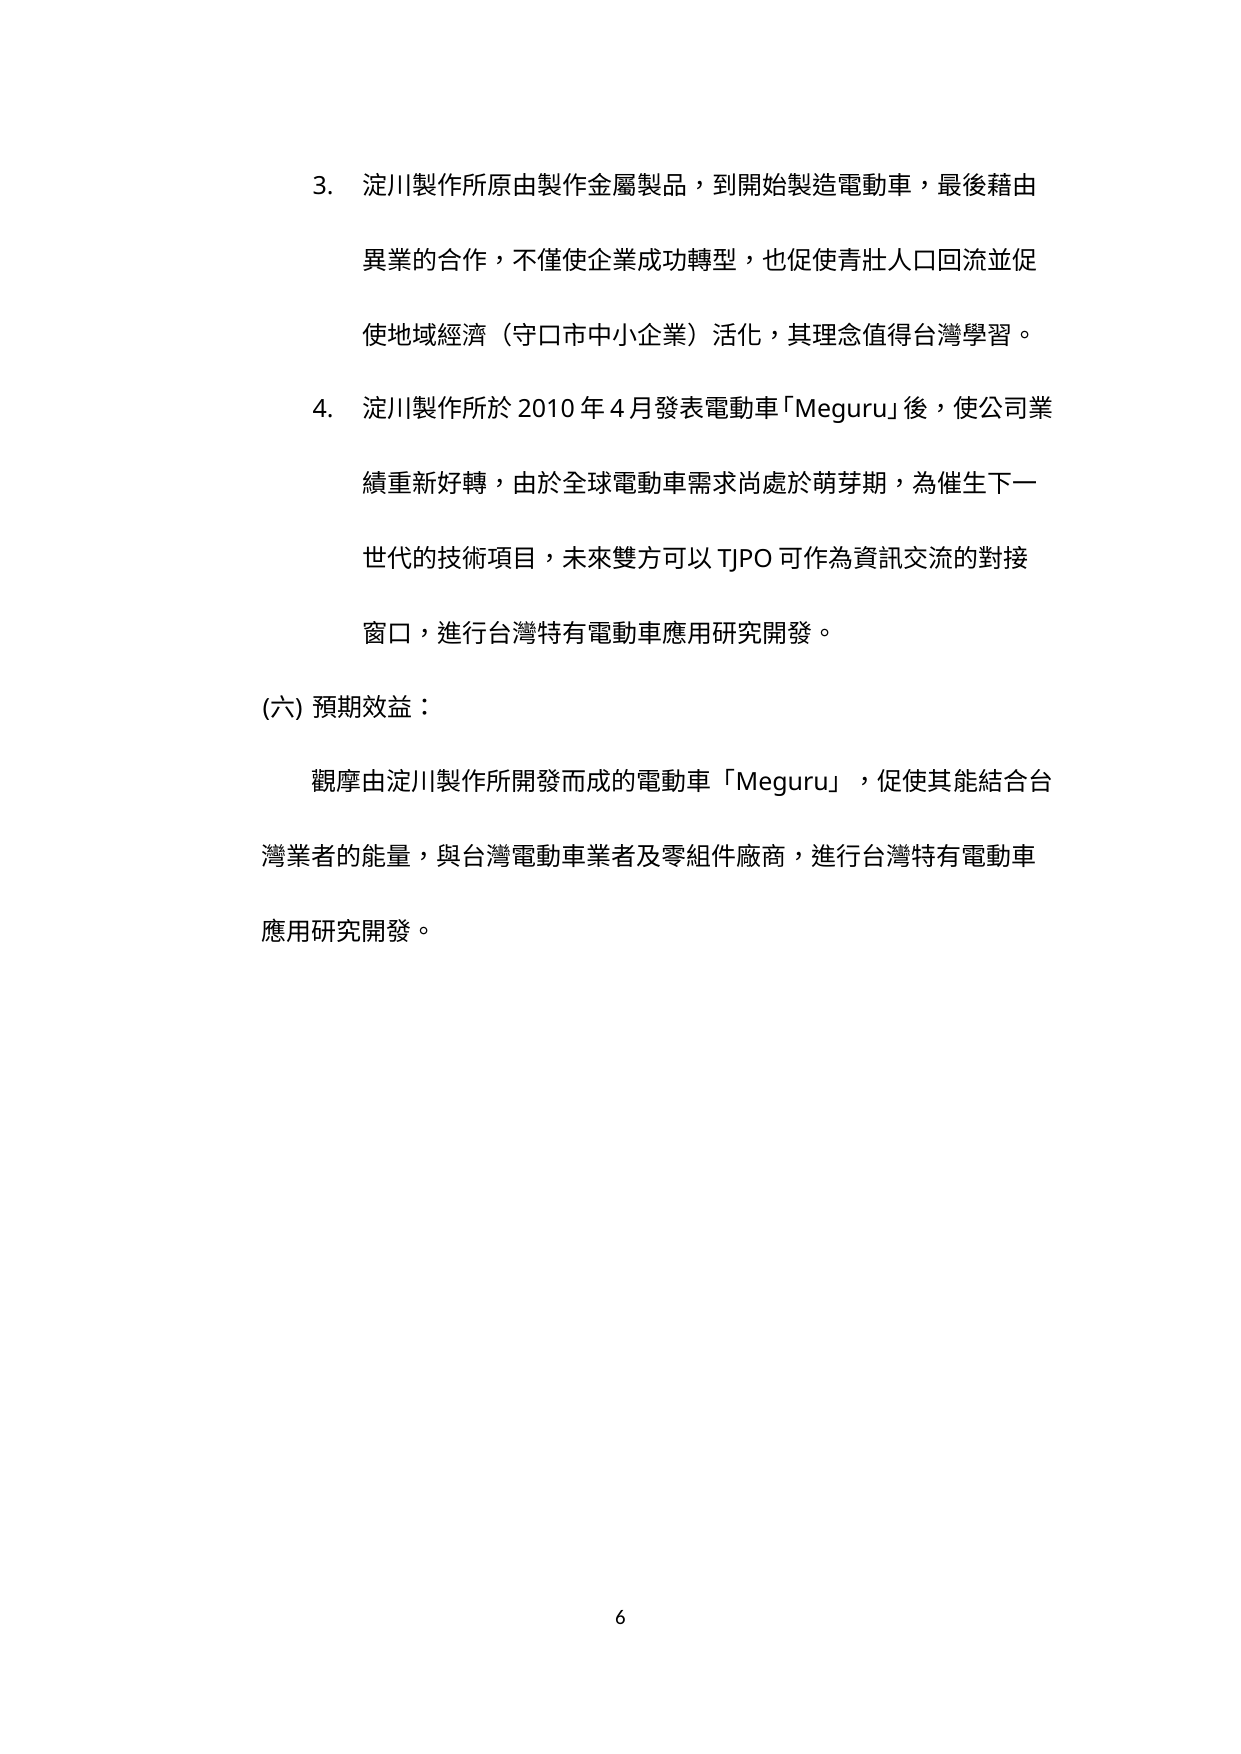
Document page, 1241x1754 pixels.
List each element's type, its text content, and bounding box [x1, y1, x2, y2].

list 淀川製作所原由製作金屬製品，到開始製造電動車，最後藉由異業的合作，不僅使企業成功轉型，也促使青壯人口回流並促使地域經濟（守口市中小企業）活化，其理念值得台灣學習。 [312, 164, 1053, 352]
text 觀摩由淀川製作所開發而成的電動車「Meguru」，促使其能結合台灣業者的能量，與台灣電動車業者及零組件廠商，進行台灣特有電動車應用研究開發。 [261, 761, 1053, 948]
list 預期效益： [262, 687, 1053, 724]
list 淀川製作所於2010年4月發表電動車「Meguru」後，使公司業績重新好轉，由於全球電動車需求尚處於萌芽期，為催生下一世代的技術項目，未來雙方可以TJPO可作為資訊交流的對接窗口，進行台灣特有電動車應用研究開發。 [312, 388, 1053, 651]
